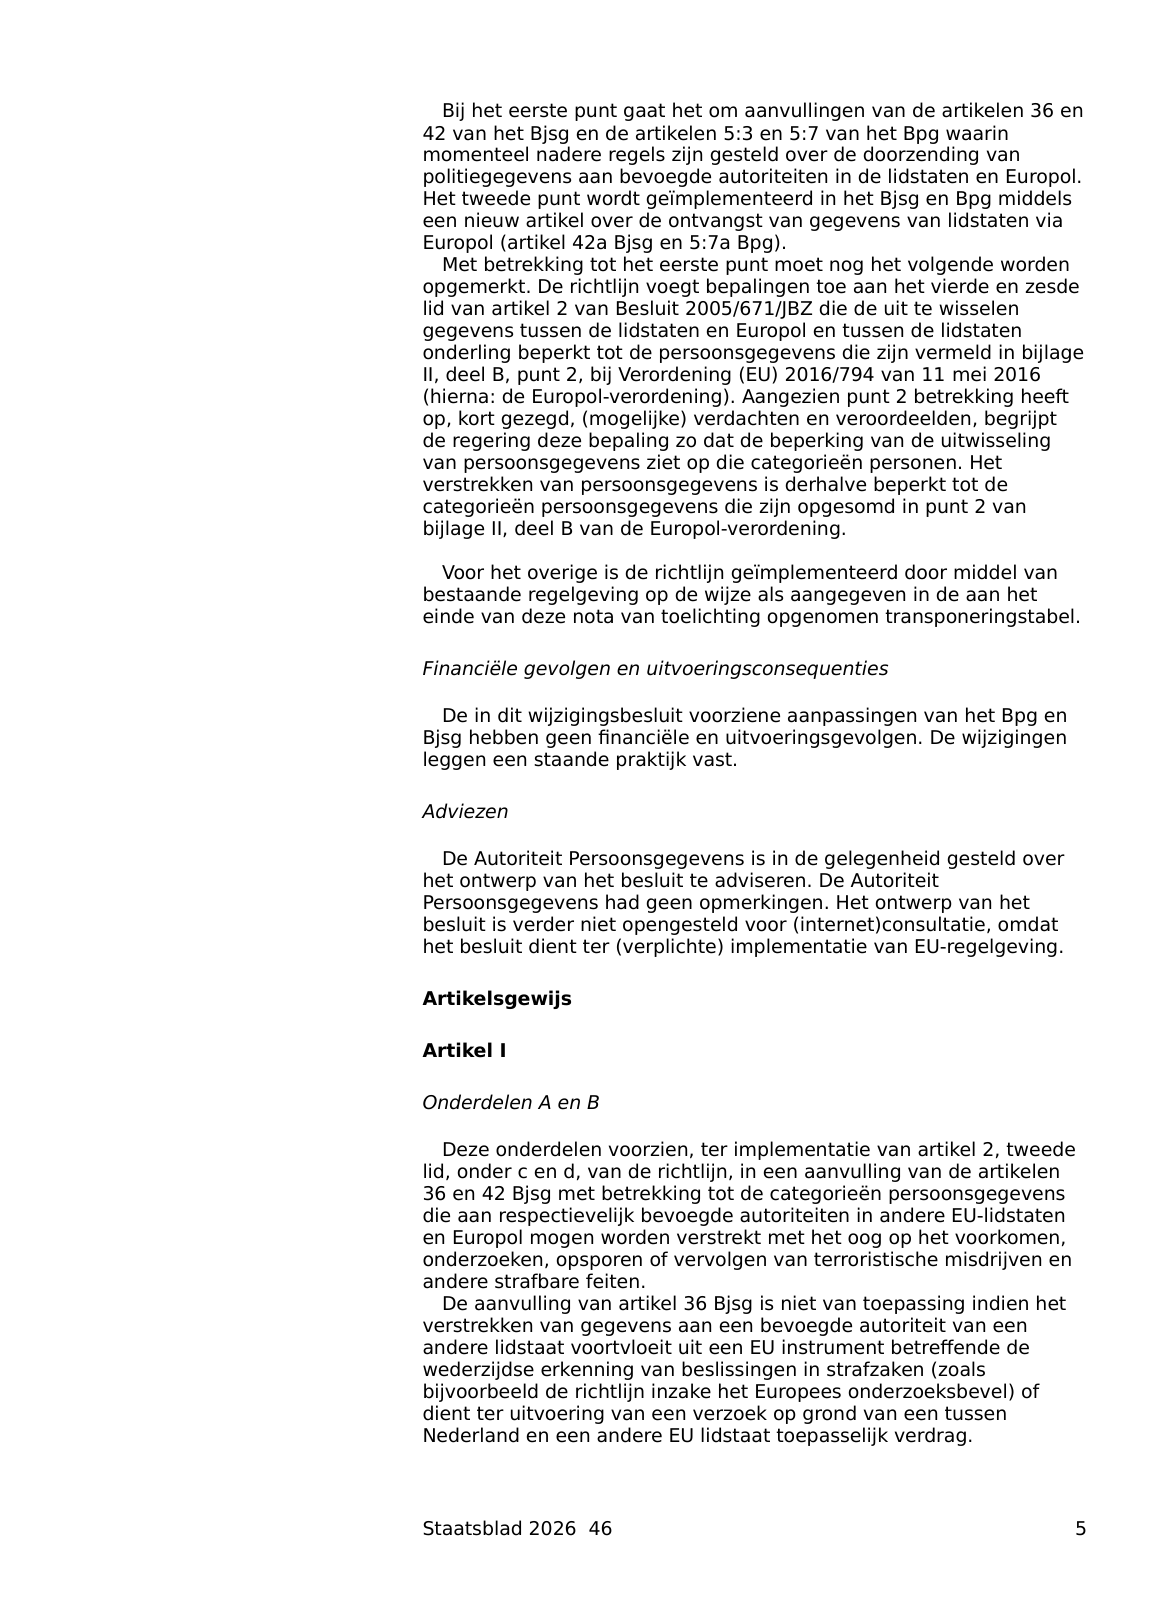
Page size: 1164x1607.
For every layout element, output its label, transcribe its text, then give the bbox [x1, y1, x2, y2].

text De in dit wijzigingsbesluit voorziene aanpassingen van het Bpg en Bjsg hebben geen financiële en uitvoeringsgevolgen. De wijzigingen leggen een staande praktijk vast. [422, 705, 1087, 771]
text De aanvulling van artikel 36 Bjsg is niet van toepassing indien het verstrekken van gegevens aan een bevoegde autoriteit van een andere lidstaat voortvloeit uit een EU instrument betreffende de wederzijdse erkenning van beslissingen in strafzaken (zoals bijvoorbeeld de richtlijn inzake het Europees onderzoeksbevel) of dient ter uitvoering van een verzoek op grond van een tussen Nederland en een andere EU lidstaat toepasselijk verdrag. [422, 1293, 1087, 1447]
text Met betrekking tot het eerste punt moet nog het volgende worden opgemerkt. De richtlijn voegt bepalingen toe aan het vierde en zesde lid van artikel 2 van Besluit 2005/671/JBZ die de uit te wisselen gegevens tussen de lidstaten en Europol en tussen de lidstaten onderling beperkt tot de persoonsgegevens die zijn vermeld in bijlage II, deel B, punt 2, bij Verordening (EU) 2016/794 van 11 mei 2016 (hierna: de Europol-verordening). Aangezien punt 2 betrekking heeft op, kort gezegd, (mogelijke) verdachten en veroordeelden, begrijpt de regering deze bepaling zo dat de beperking van de uitwisseling van persoonsgegevens ziet op die categorieën personen. Het verstrekken van persoonsgegevens is derhalve beperkt tot de categorieën persoonsgegevens die zijn opgesomd in punt 2 van bijlage II, deel B van de Europol-verordening. [422, 254, 1087, 540]
text Bij het eerste punt gaat het om aanvullingen van de artikelen 36 en 42 van het Bjsg en de artikelen 5:3 en 5:7 van het Bpg waarin momenteel nadere regels zijn gesteld over de doorzending van politiegegevens aan bevoegde autoriteiten in de lidstaten en Europol. Het tweede punt wordt geïmplementeerd in het Bjsg en Bpg middels een nieuw artikel over de ontvangst van gegevens van lidstaten via Europol (artikel 42a Bjsg en 5:7a Bpg). [422, 100, 1087, 254]
subtitle Adviezen [422, 801, 1087, 823]
text De Autoriteit Persoonsgegevens is in de gelegenheid gesteld over het ontwerp van het besluit te adviseren. De Autoriteit Persoonsgegevens had geen opmerkingen. Het ontwerp van het besluit is verder niet opengesteld voor (internet)consultatie, omdat het besluit dient ter (verplichte) implementatie van EU-regelgeving. [422, 848, 1087, 958]
text Voor het overige is de richtlijn geïmplementeerd door middel van bestaande regelgeving op de wijze als aangegeven in de aan het einde van deze nota van toelichting opgenomen transponeringstabel. [422, 562, 1087, 628]
subtitle Artikelsgewijs [422, 988, 1087, 1010]
text Deze onderdelen voorzien, ter implementatie van artikel 2, tweede lid, onder c en d, van de richtlijn, in een aanvulling van de artikelen 36 en 42 Bjsg met betrekking tot de categorieën persoonsgegevens die aan respectievelijk bevoegde autoriteiten in andere EU-lidstaten en Europol mogen worden verstrekt met het oog op het voorkomen, onderzoeken, opsporen of vervolgen van terroristische misdrijven en andere strafbare feiten. [422, 1139, 1087, 1293]
subtitle Financiële gevolgen en uitvoeringsconsequenties [422, 658, 1087, 680]
subtitle Artikel I [422, 1040, 1087, 1062]
subtitle Onderdelen A en B [422, 1092, 1087, 1114]
